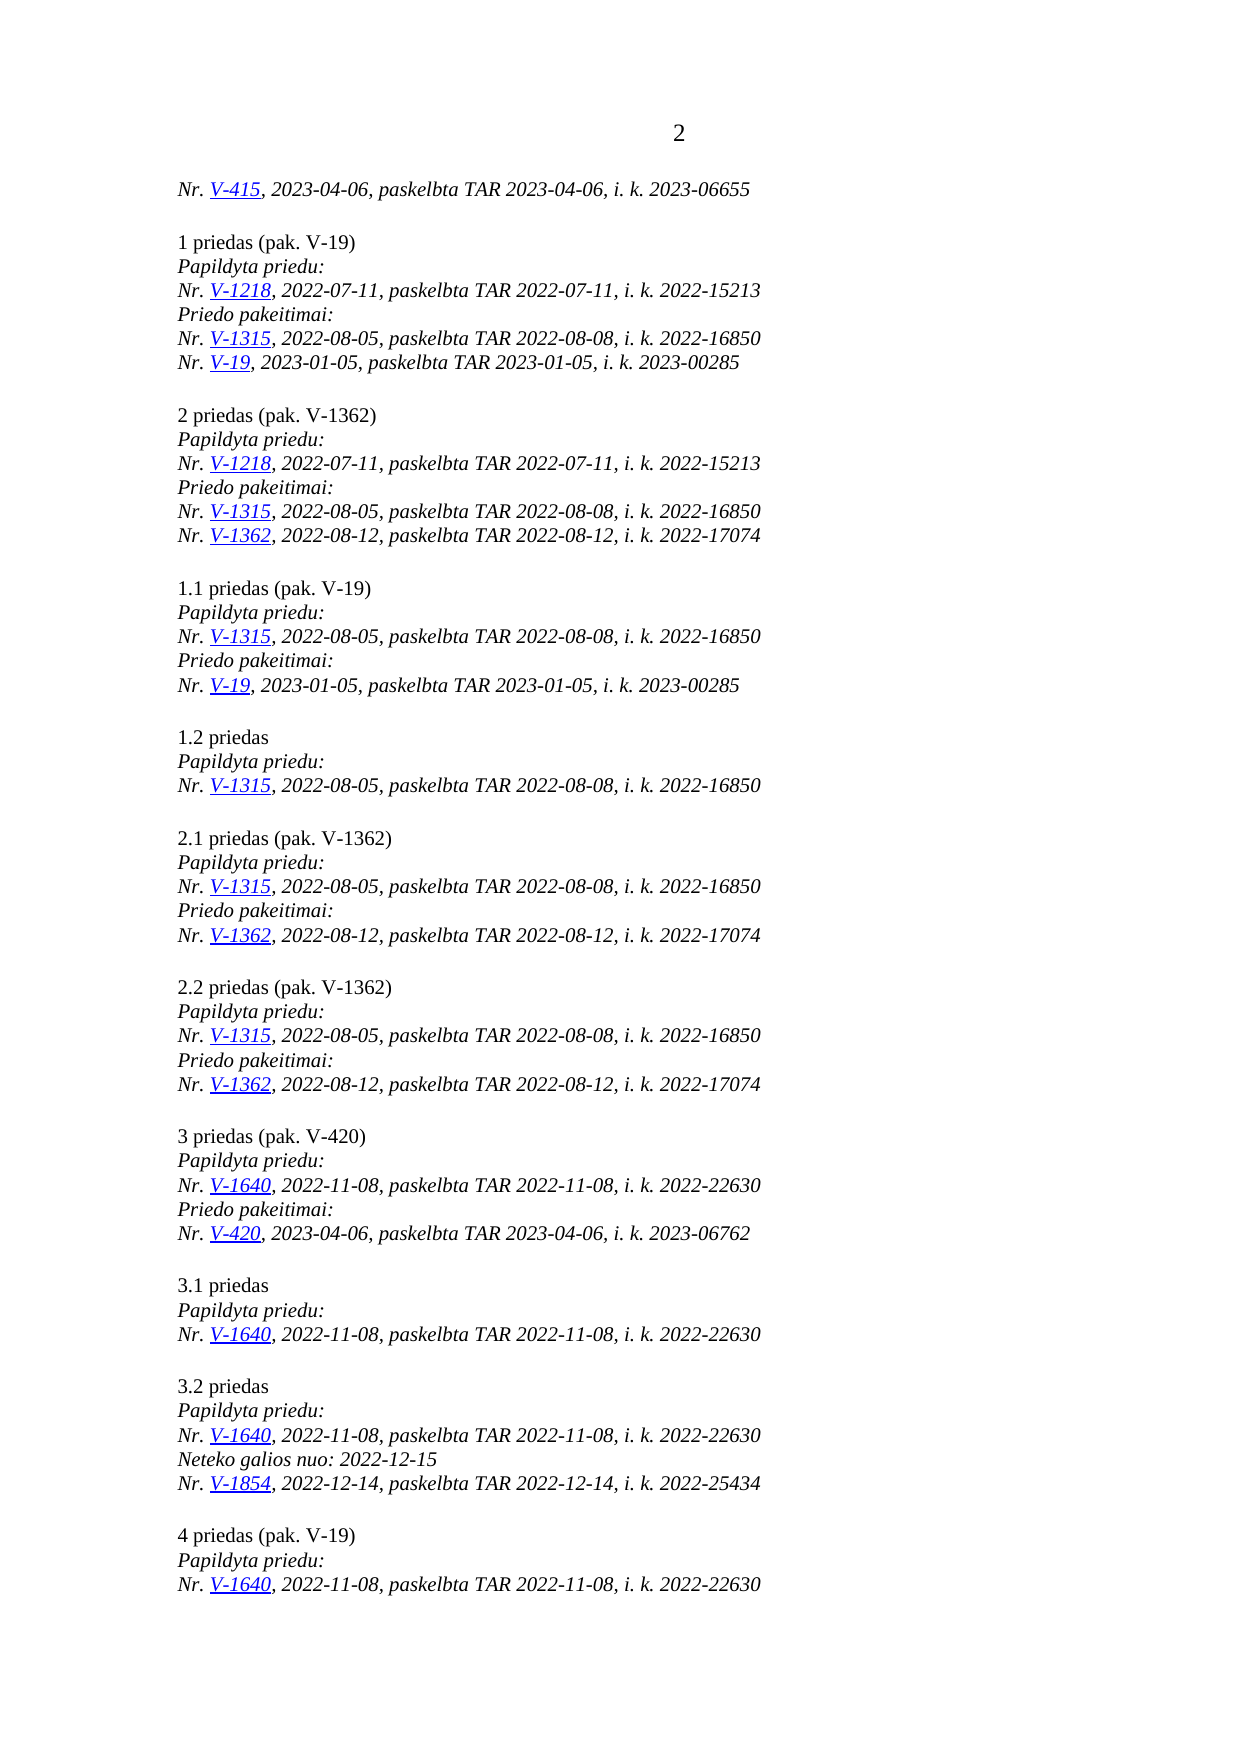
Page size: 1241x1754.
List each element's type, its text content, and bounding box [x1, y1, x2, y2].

text 2.2 priedas (pak. V-1362) [177, 975, 1181, 999]
text Nr. V-1218, 2022-07-11, paskelbta TAR 2022-07-11, i. k. 2022-15213 [177, 278, 1181, 302]
text Papildyta priedu: [177, 1547, 1181, 1572]
text Papildyta priedu: [177, 427, 1181, 451]
text Nr. V-1315, 2022-08-05, paskelbta TAR 2022-08-08, i. k. 2022-16850 [177, 1023, 1181, 1047]
text 4 priedas (pak. V-19) [177, 1523, 1181, 1547]
text Nr. V-415, 2023-04-06, paskelbta TAR 2023-04-06, i. k. 2023-06655 [177, 177, 1181, 201]
text Priedo pakeitimai: [177, 1047, 1181, 1072]
text Nr. V-420, 2023-04-06, paskelbta TAR 2023-04-06, i. k. 2023-06762 [177, 1221, 1181, 1245]
text Nr. V-1854, 2022-12-14, paskelbta TAR 2022-12-14, i. k. 2022-25434 [177, 1471, 1181, 1495]
text Nr. V-1362, 2022-08-12, paskelbta TAR 2022-08-12, i. k. 2022-17074 [177, 523, 1181, 547]
text Priedo pakeitimai: [177, 475, 1181, 499]
text Nr. V-1640, 2022-11-08, paskelbta TAR 2022-11-08, i. k. 2022-22630 [177, 1422, 1181, 1447]
text 1.2 priedas [177, 725, 1181, 749]
text Papildyta priedu: [177, 749, 1181, 773]
text Papildyta priedu: [177, 850, 1181, 874]
text Nr. V-1315, 2022-08-05, paskelbta TAR 2022-08-08, i. k. 2022-16850 [177, 773, 1181, 797]
text 2 priedas (pak. V-1362) [177, 403, 1181, 427]
text Priedo pakeitimai: [177, 1197, 1181, 1221]
text Nr. V-1362, 2022-08-12, paskelbta TAR 2022-08-12, i. k. 2022-17074 [177, 1072, 1181, 1096]
text 1.1 priedas (pak. V-19) [177, 576, 1181, 600]
text Nr. V-1640, 2022-11-08, paskelbta TAR 2022-11-08, i. k. 2022-22630 [177, 1572, 1181, 1596]
text Priedo pakeitimai: [177, 648, 1181, 672]
text 1 priedas (pak. V-19) [177, 230, 1181, 254]
text Nr. V-1315, 2022-08-05, paskelbta TAR 2022-08-08, i. k. 2022-16850 [177, 499, 1181, 523]
text Papildyta priedu: [177, 999, 1181, 1023]
text Nr. V-1315, 2022-08-05, paskelbta TAR 2022-08-08, i. k. 2022-16850 [177, 874, 1181, 898]
text Nr. V-1640, 2022-11-08, paskelbta TAR 2022-11-08, i. k. 2022-22630 [177, 1172, 1181, 1197]
text 3 priedas (pak. V-420) [177, 1124, 1181, 1148]
text Nr. V-1315, 2022-08-05, paskelbta TAR 2022-08-08, i. k. 2022-16850 [177, 624, 1181, 648]
text Papildyta priedu: [177, 1398, 1181, 1422]
text Priedo pakeitimai: [177, 302, 1181, 326]
text Nr. V-1218, 2022-07-11, paskelbta TAR 2022-07-11, i. k. 2022-15213 [177, 451, 1181, 475]
text Papildyta priedu: [177, 254, 1181, 278]
text Nr. V-1362, 2022-08-12, paskelbta TAR 2022-08-12, i. k. 2022-17074 [177, 922, 1181, 947]
text Priedo pakeitimai: [177, 898, 1181, 922]
text Nr. V-19, 2023-01-05, paskelbta TAR 2023-01-05, i. k. 2023-00285 [177, 672, 1181, 697]
text Neteko galios nuo: 2022-12-15 [177, 1447, 1181, 1471]
text Nr. V-1315, 2022-08-05, paskelbta TAR 2022-08-08, i. k. 2022-16850 [177, 326, 1181, 350]
text 3.1 priedas [177, 1273, 1181, 1297]
text Papildyta priedu: [177, 600, 1181, 624]
text Nr. V-19, 2023-01-05, paskelbta TAR 2023-01-05, i. k. 2023-00285 [177, 350, 1181, 374]
text 2.1 priedas (pak. V-1362) [177, 826, 1181, 850]
text Papildyta priedu: [177, 1148, 1181, 1172]
text 3.2 priedas [177, 1374, 1181, 1398]
text Papildyta priedu: [177, 1297, 1181, 1322]
text Nr. V-1640, 2022-11-08, paskelbta TAR 2022-11-08, i. k. 2022-22630 [177, 1322, 1181, 1346]
